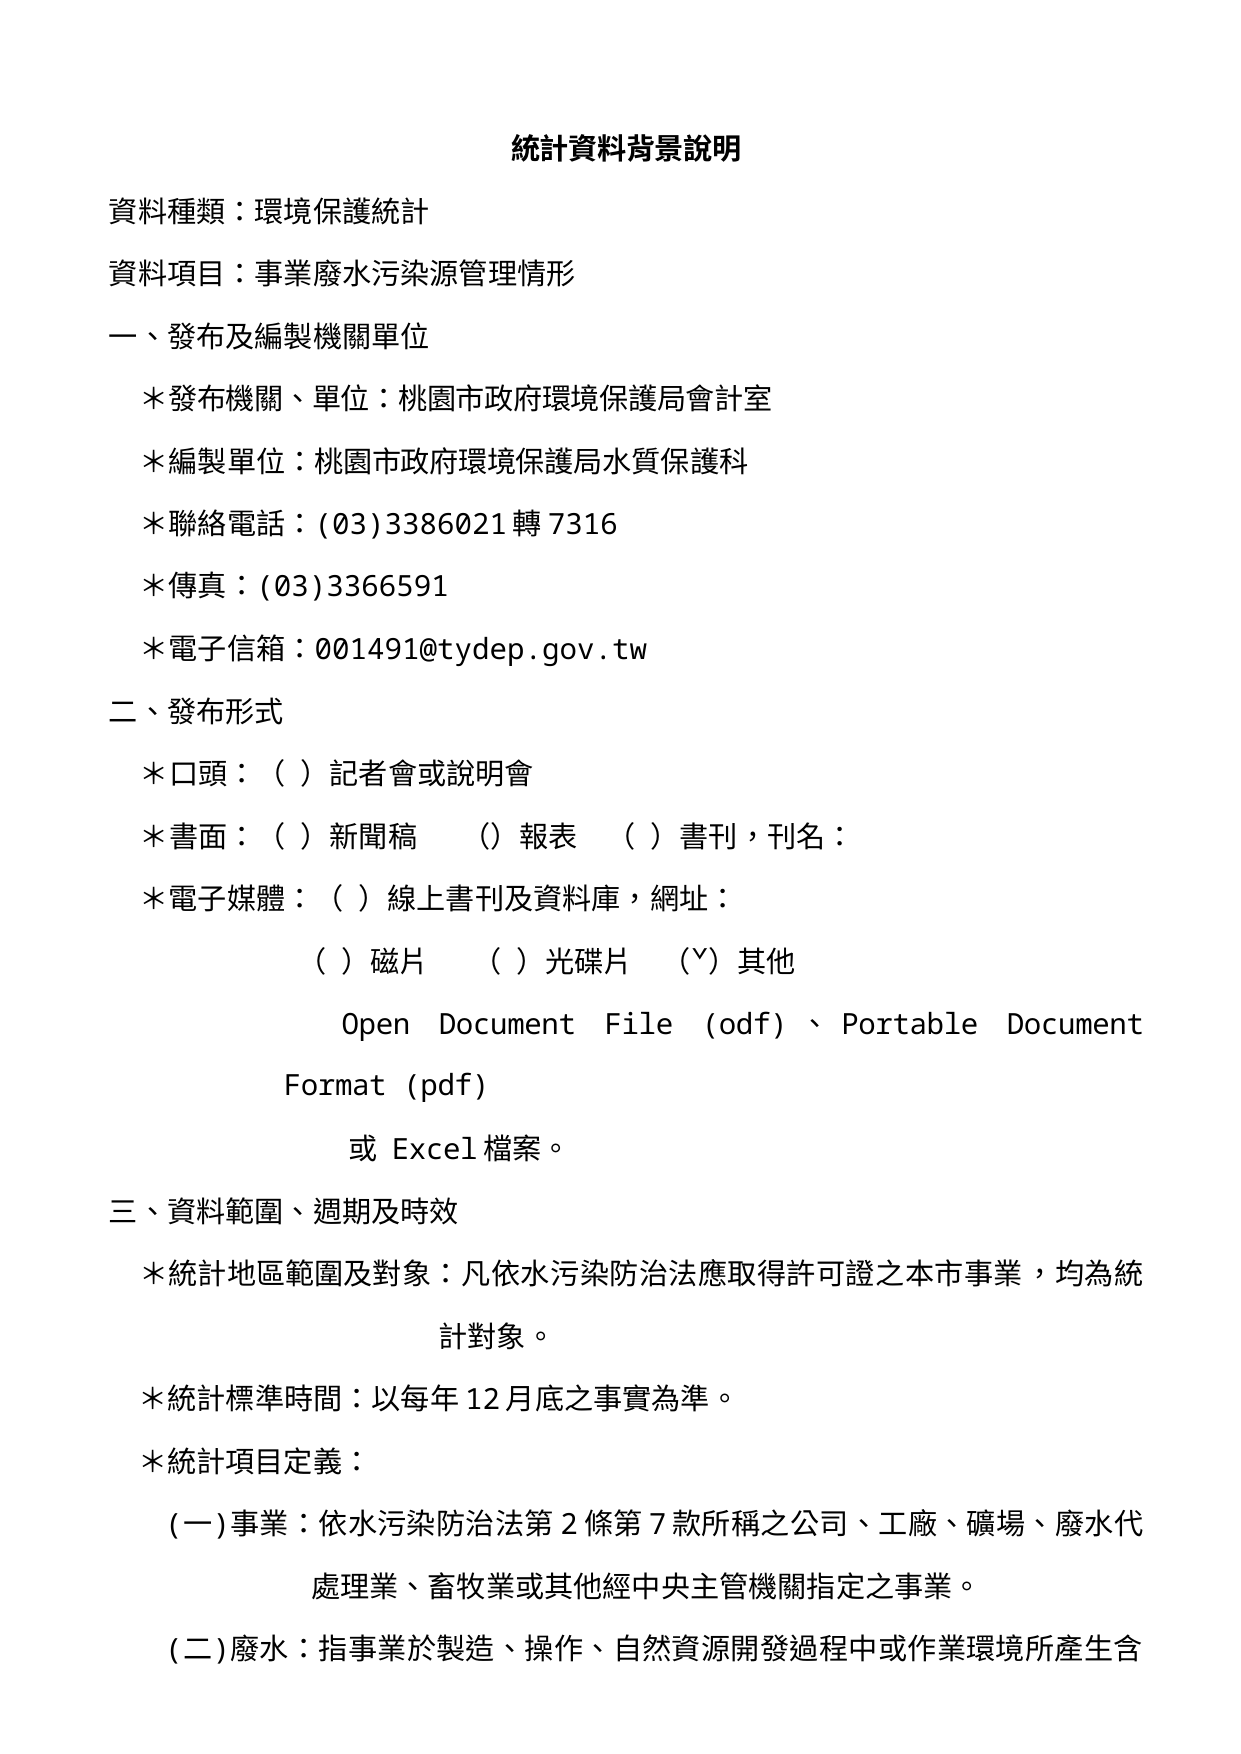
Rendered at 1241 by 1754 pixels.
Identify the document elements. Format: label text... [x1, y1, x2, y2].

table_header 統計資料背景說明 資料種類：環境保護統計 資料項目：事業廢水污染源管理情形 一、發布及編製機關單位 ＊發布機關、單位：桃園市政府環境保護局會計室 ＊編製單位：桃園市政府環境保護局水質保護科 ＊聯絡電話：(03)3386021轉7316 ＊傳真：(03)3366591 ＊電子信箱：001491@tydep.gov.tw 二、發布形式 口頭：（ ）記者會或說明會 書面：（ ）新聞稿 （）報表 （ ）書刊，刊名： ＊電子媒體：（ ）線上書刊及資料庫，網址： （ ）磁片 （ ）光碟片 （ˇ）其他 Open Document File (odf)、Portable Document Format (pdf) 或 Excel檔案。 三、資料範圍、週期及時效 ＊統計地區範圍及對象：凡依水污染防治法應取得許可證之本市事業，均為統計對象。 ＊統計標準時間：以每年12月底之事實為準。 ＊統計項目定義： (一)事業：依水污染防治法第2條第7款所稱之公司、工廠、礦場、廢水代處理業、畜牧業或其他經中央主管機關指定之事業。 (二)廢水：指事業於製造、操作、自然資源開發過程中或作業環境所產生含 [98, 105, 1155, 1668]
